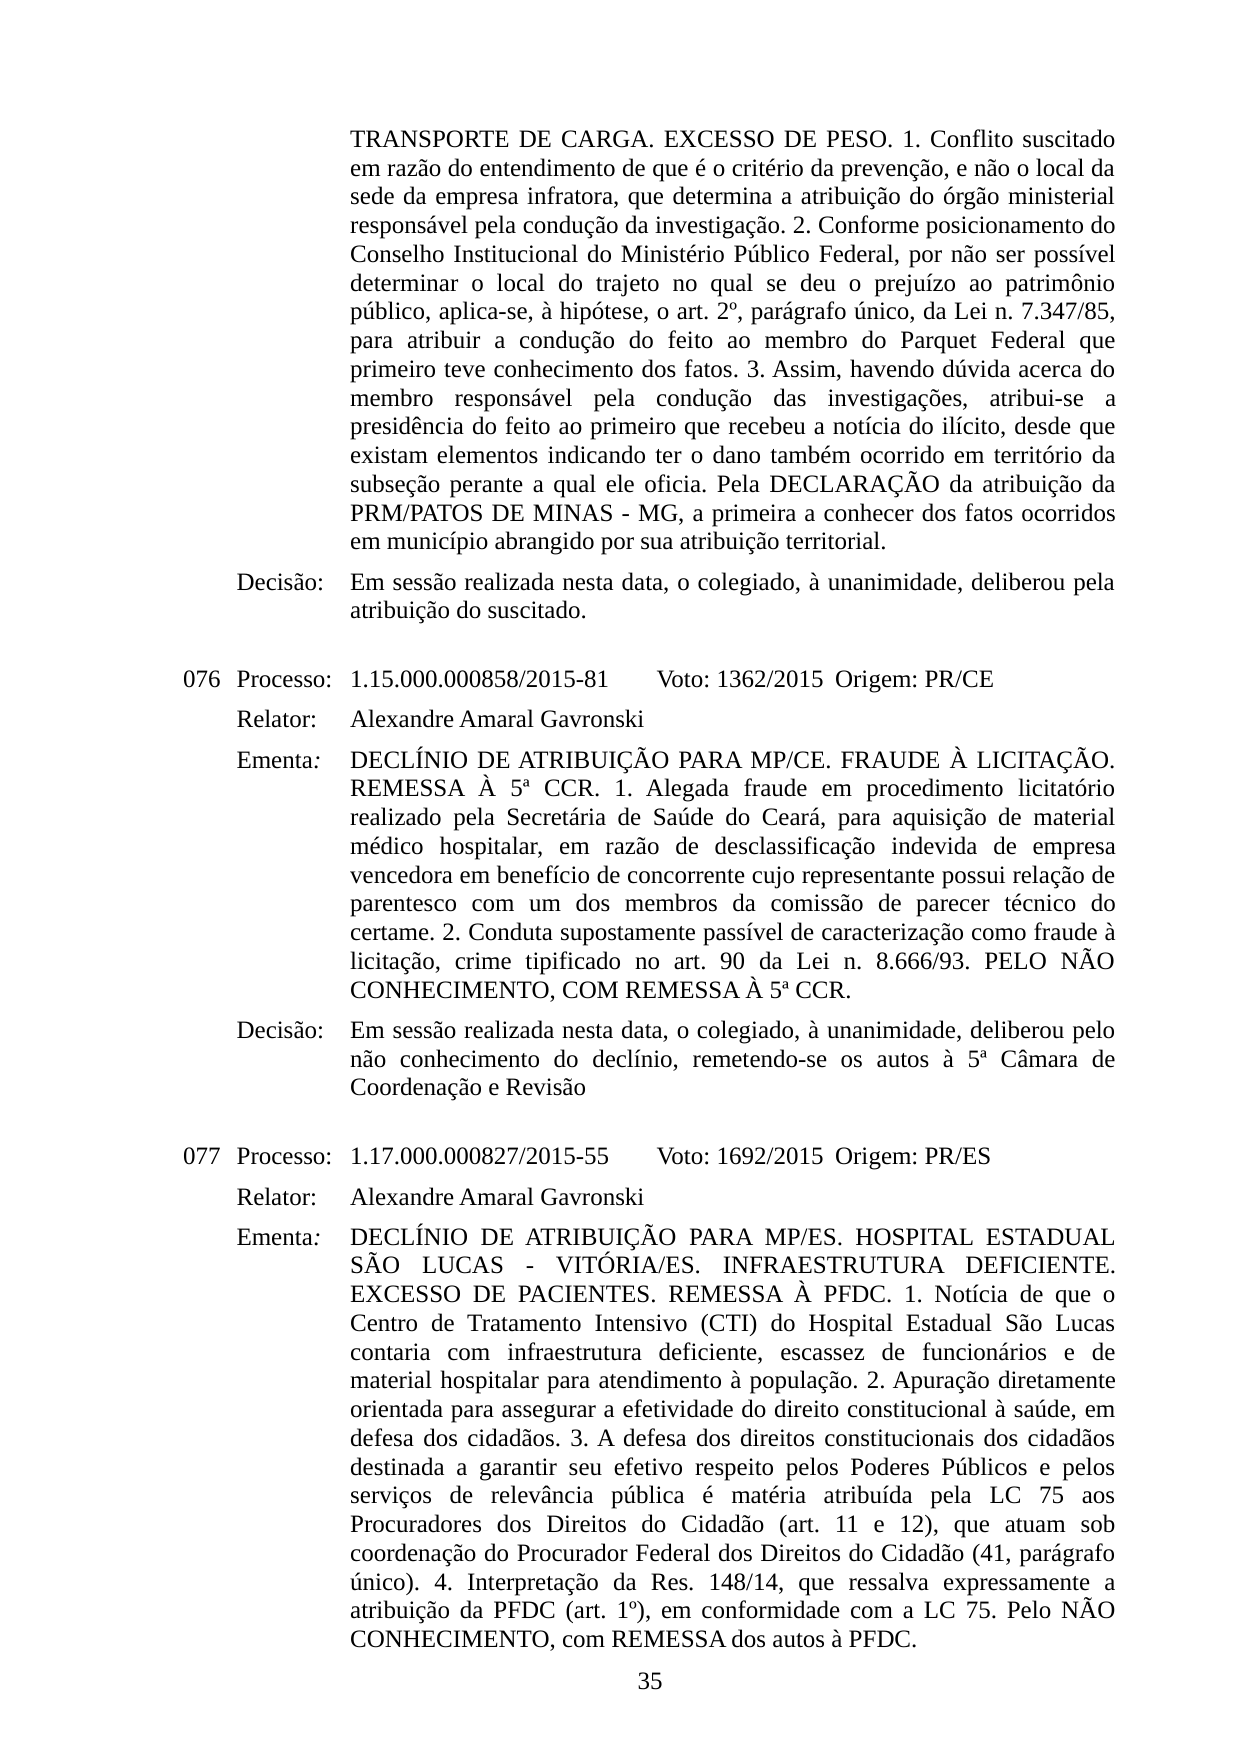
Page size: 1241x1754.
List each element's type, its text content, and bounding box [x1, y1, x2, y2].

table_cell [231, 118, 344, 561]
table_header Processo: [231, 1136, 344, 1176]
table_cell Em sessão realizada nesta data, o colegiado, à unanimidade, deliberou pela atribuição do suscitado. [344, 561, 1122, 630]
table_cell Relator: [231, 1176, 344, 1216]
table_header Origem: PR/ES [829, 1136, 1122, 1176]
table_cell [177, 1216, 231, 1659]
table_header 1.17.000.000827/2015-55 [344, 1136, 651, 1176]
table_cell [177, 1009, 231, 1107]
table_header Voto: 1362/2015 [651, 659, 829, 699]
table_header Origem: PR/CE [829, 659, 1122, 699]
table_cell Alexandre Amaral Gavronski [344, 699, 1122, 739]
table_cell DECLÍNIO DE ATRIBUIÇÃO PARA MP/CE. FRAUDE À LICITAÇÃO. REMESSA À 5ª CCR. 1. Alegada fraude em procedimento licitatório realizado pela Secretária de Saúde do Ceará, para aquisição de material médico hospitalar, em razão de desclassificação indevida de empresa vencedora em benefício de concorrente cujo representante possui relação de parentesco com um dos membros da comissão de parecer técnico do certame. 2. Conduta supostamente passível de caracterização como fraude à licitação, crime tipificado no art. 90 da Lei n. 8.666/93. PELO NÃO CONHECIMENTO, COM REMESSA À 5ª CCR. [344, 739, 1122, 1009]
table_header Processo: [231, 659, 344, 699]
table_header 076 [177, 659, 231, 699]
table_cell [177, 1176, 231, 1216]
table_cell Decisão: [231, 561, 344, 630]
table_header 077 [177, 1136, 231, 1176]
table_header Voto: 1692/2015 [651, 1136, 829, 1176]
table_cell [177, 699, 231, 739]
table_cell [177, 118, 231, 561]
table_cell [177, 561, 231, 630]
table_cell [177, 739, 231, 1009]
table_cell Em sessão realizada nesta data, o colegiado, à unanimidade, deliberou pelo não conhecimento do declínio, remetendo-se os autos à 5ª Câmara de Coordenação e Revisão [344, 1009, 1122, 1107]
table_cell Alexandre Amaral Gavronski [344, 1176, 1122, 1216]
table_cell TRANSPORTE DE CARGA. EXCESSO DE PESO. 1. Conflito suscitado em razão do entendimento de que é o critério da prevenção, e não o local da sede da empresa infratora, que determina a atribuição do órgão ministerial responsável pela condução da investigação. 2. Conforme posicionamento do Conselho Institucional do Ministério Público Federal, por não ser possível determinar o local do trajeto no qual se deu o prejuízo ao patrimônio público, aplica-se, à hipótese, o art. 2º, parágrafo único, da Lei n. 7.347/85, para atribuir a condução do feito ao membro do Parquet Federal que primeiro teve conhecimento dos fatos. 3. Assim, havendo dúvida acerca do membro responsável pela condução das investigações, atribui-se a presidência do feito ao primeiro que recebeu a notícia do ilícito, desde que existam elementos indicando ter o dano também ocorrido em território da subseção perante a qual ele oficia. Pela DECLARAÇÃO da atribuição da PRM/PATOS DE MINAS - MG, a primeira a conhecer dos fatos ocorridos em município abrangido por sua atribuição territorial. [344, 118, 1122, 561]
table_header 1.15.000.000858/2015-81 [344, 659, 651, 699]
table_cell Ementa: [231, 1216, 344, 1659]
table_cell Ementa: [231, 739, 344, 1009]
table_cell Decisão: [231, 1009, 344, 1107]
table_cell Relator: [231, 699, 344, 739]
table_cell DECLÍNIO DE ATRIBUIÇÃO PARA MP/ES. HOSPITAL ESTADUAL SÃO LUCAS - VITÓRIA/ES. INFRAESTRUTURA DEFICIENTE. EXCESSO DE PACIENTES. REMESSA À PFDC. 1. Notícia de que o Centro de Tratamento Intensivo (CTI) do Hospital Estadual São Lucas contaria com infraestrutura deficiente, escassez de funcionários e de material hospitalar para atendimento à população. 2. Apuração diretamente orientada para assegurar a efetividade do direito constitucional à saúde, em defesa dos cidadãos. 3. A defesa dos direitos constitucionais dos cidadãos destinada a garantir seu efetivo respeito pelos Poderes Públicos e pelos serviços de relevância pública é matéria atribuída pela LC 75 aos Procuradores dos Direitos do Cidadão (art. 11 e 12), que atuam sob coordenação do Procurador Federal dos Direitos do Cidadão (41, parágrafo único). 4. Interpretação da Res. 148/14, que ressalva expressamente a atribuição da PFDC (art. 1º), em conformidade com a LC 75. Pelo NÃO CONHECIMENTO, com REMESSA dos autos à PFDC. [344, 1216, 1122, 1659]
